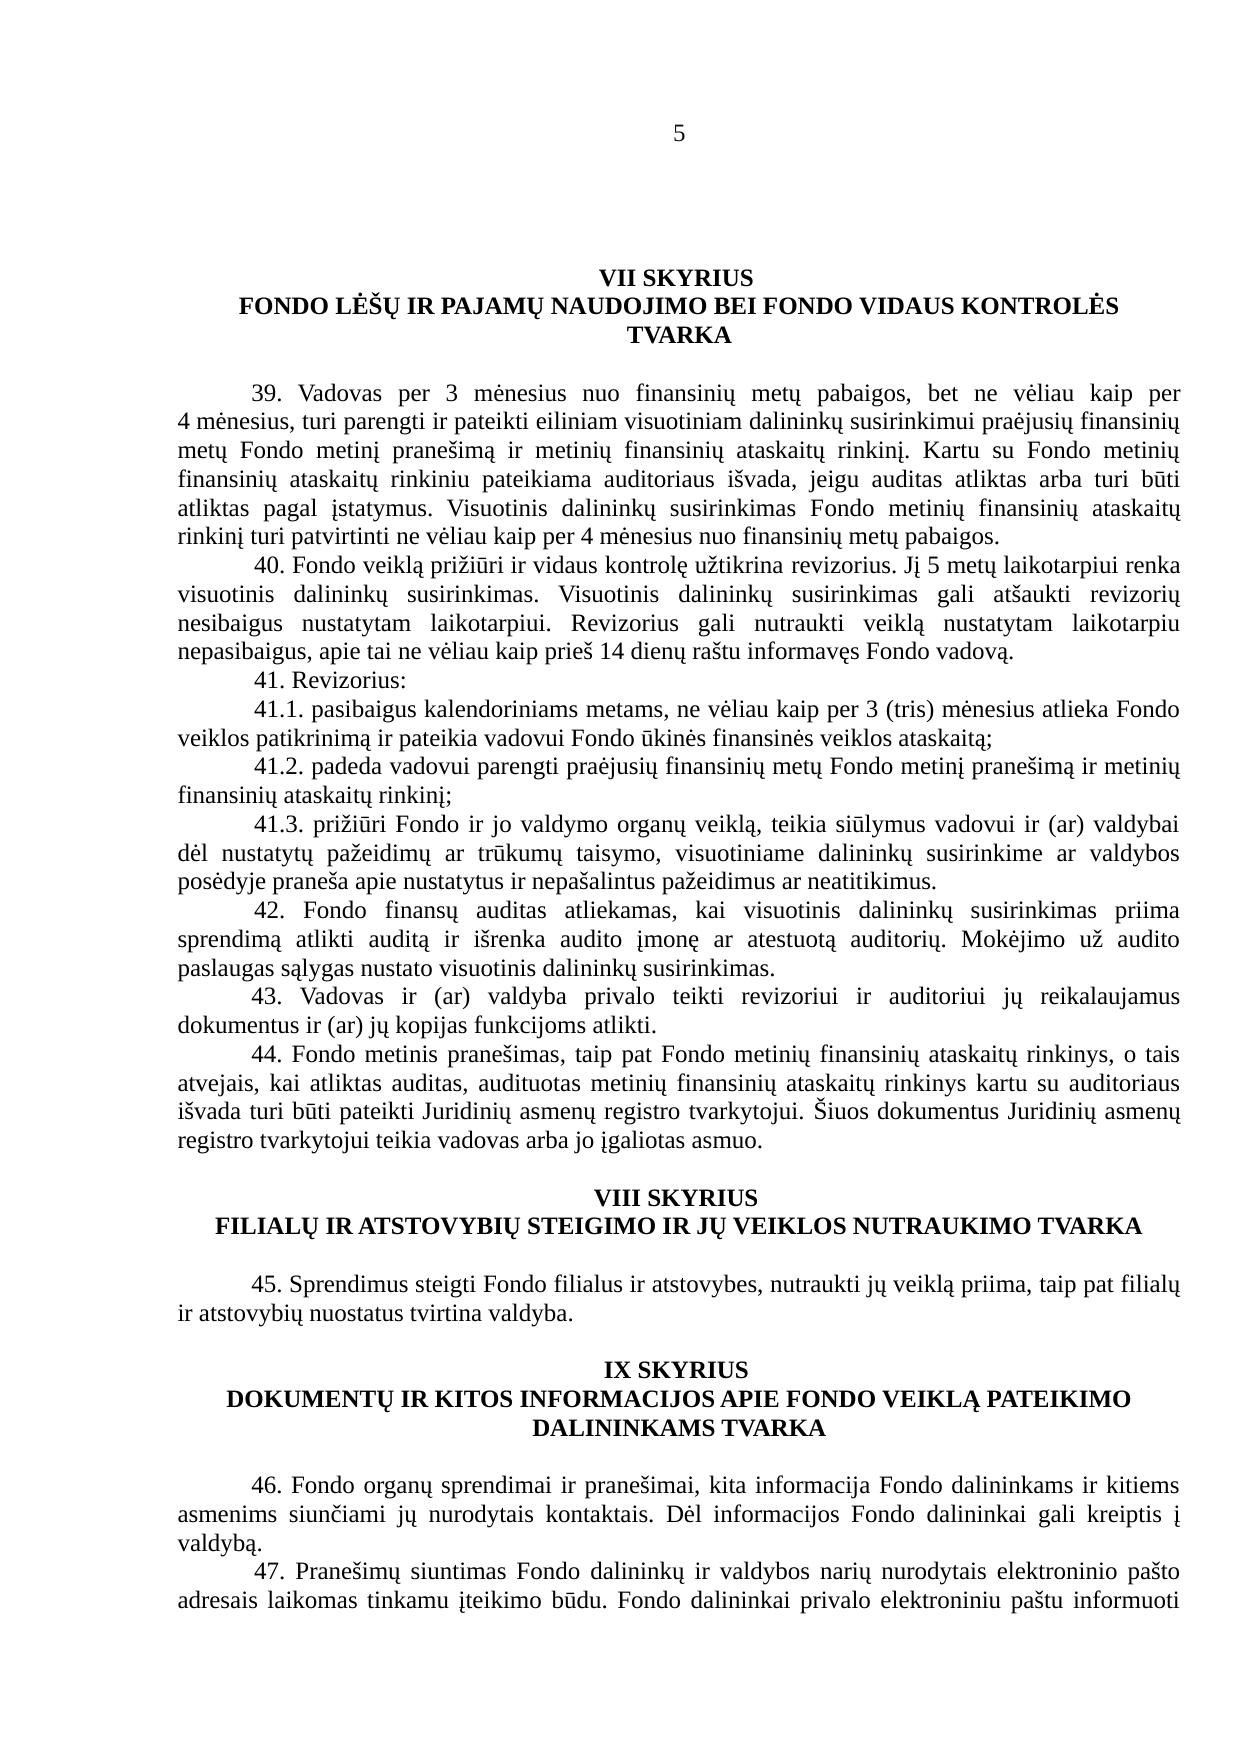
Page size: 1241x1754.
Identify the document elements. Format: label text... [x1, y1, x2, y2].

text 40. Fondo veiklą prižiūri ir vidaus kontrolę užtikrina revizorius. Jį 5 metų laikotarpiui renka visuotinis dalininkų susirinkimas. Visuotinis dalininkų susirinkimas gali atšaukti revizorių nesibaigus nustatytam laikotarpiui. Revizorius gali nutraukti veiklą nustatytam laikotarpiu nepasibaigus, apie tai ne vėliau kaip prieš 14 dienų raštu informavęs Fondo vadovą. [177, 550, 1181, 665]
text 42. Fondo finansų auditas atliekamas, kai visuotinis dalininkų susirinkimas priima sprendimą atlikti auditą ir išrenka audito įmonę ar atestuotą auditorių. Mokėjimo už audito paslaugas sąlygas nustato visuotinis dalininkų susirinkimas. [177, 895, 1181, 981]
text 44. Fondo metinis pranešimas, taip pat Fondo metinių finansinių ataskaitų rinkinys, o tais atvejais, kai atliktas auditas, audituotas metinių finansinių ataskaitų rinkinys kartu su auditoriaus išvada turi būti pateikti Juridinių asmenų registro tvarkytojui. Šiuos dokumentus Juridinių asmenų registro tvarkytojui teikia vadovas arba jo įgaliotas asmuo. [177, 1039, 1181, 1154]
text DALININKAMS TVARKA [177, 1413, 1181, 1441]
text 41.3. prižiūri Fondo ir jo valdymo organų veiklą, teikia siūlymus vadovui ir (ar) valdybai dėl nustatytų pažeidimų ar trūkumų taisymo, visuotiniame dalininkų susirinkime ar valdybos posėdyje praneša apie nustatytus ir nepašalintus pažeidimus ar neatitikimus. [177, 809, 1181, 895]
text 46. Fondo organų sprendimai ir pranešimai, kita informacija Fondo dalininkams ir kitiems asmenims siunčiami jų nurodytais kontaktais. Dėl informacijos Fondo dalininkai gali kreiptis į valdybą. [177, 1470, 1181, 1556]
text 41.1. pasibaigus kalendoriniams metams, ne vėliau kaip per 3 (tris) mėnesius atlieka Fondo veiklos patikrinimą ir pateikia vadovui Fondo ūkinės finansinės veiklos ataskaitą; [177, 694, 1181, 751]
text FILIALŲ IR ATSTOVYBIŲ STEIGIMO IR JŲ VEIKLOS NUTRAUKIMO TVARKA [177, 1211, 1181, 1240]
text VII SKYRIUS [177, 263, 1181, 291]
text TVARKA [177, 320, 1181, 349]
text 41.2. padeda vadovui parengti praėjusių finansinių metų Fondo metinį pranešimą ir metinių finansinių ataskaitų rinkinį; [177, 751, 1181, 809]
text 45. Sprendimus steigti Fondo filialus ir atstovybes, nutraukti jų veiklą priima, taip pat filialų ir atstovybių nuostatus tvirtina valdyba. [177, 1269, 1181, 1326]
text DOKUMENTŲ IR KITOS INFORMACIJOS APIE FONDO VEIKLĄ PATEIKIMO [177, 1384, 1181, 1413]
text FONDO LĖŠŲ IR PAJAMŲ NAUDOJIMO BEI FONDO VIDAUS KONTROLĖS [177, 291, 1181, 320]
text 43. Vadovas ir (ar) valdyba privalo teikti revizoriui ir auditoriui jų reikalaujamus dokumentus ir (ar) jų kopijas funkcijoms atlikti. [177, 981, 1181, 1039]
text 39. Vadovas per 3 mėnesius nuo finansinių metų pabaigos, bet ne vėliau kaip per 4 mėnesius, turi parengti ir pateikti eiliniam visuotiniam dalininkų susirinkimui praėjusių finansinių metų Fondo metinį pranešimą ir metinių finansinių ataskaitų rinkinį. Kartu su Fondo metinių finansinių ataskaitų rinkiniu pateikiama auditoriaus išvada, jeigu auditas atliktas arba turi būti atliktas pagal įstatymus. Visuotinis dalininkų susirinkimas Fondo metinių finansinių ataskaitų rinkinį turi patvirtinti ne vėliau kaip per 4 mėnesius nuo finansinių metų pabaigos. [177, 378, 1181, 550]
text 47. Pranešimų siuntimas Fondo dalininkų ir valdybos narių nurodytais elektroninio pašto adresais laikomas tinkamu įteikimo būdu. Fondo dalininkai privalo elektroniniu paštu informuoti [177, 1556, 1181, 1614]
text IX SKYRIUS [177, 1355, 1181, 1384]
text 41. Revizorius: [177, 665, 1181, 694]
text VIII SKYRIUS [177, 1183, 1181, 1211]
